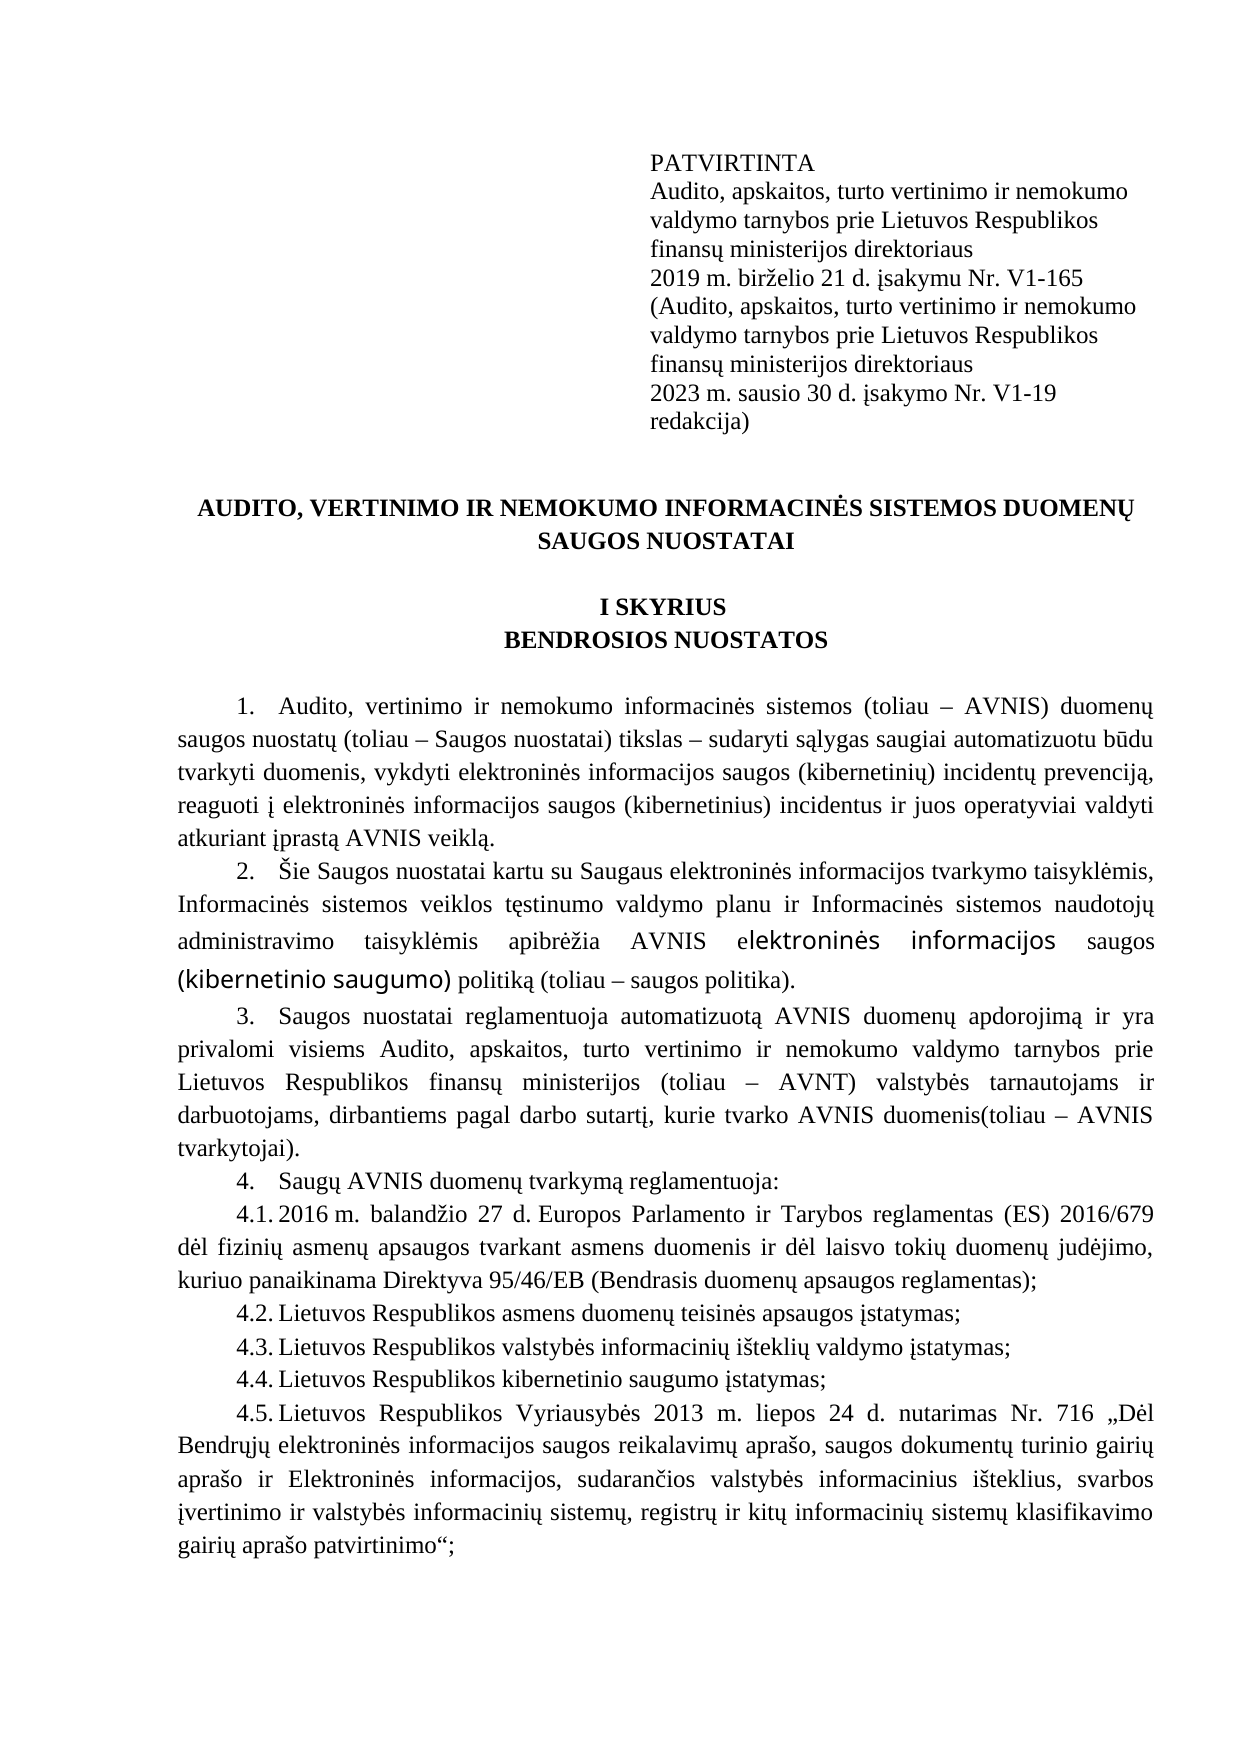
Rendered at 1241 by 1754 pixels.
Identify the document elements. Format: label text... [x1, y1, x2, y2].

text 4.2. Lietuvos Respublikos asmens duomenų teisinės apsaugos įstatymas; [177, 1298, 1155, 1327]
text redakcija) [650, 406, 1152, 435]
text 4.4. Lietuvos Respublikos kibernetinio saugumo įstatymas; [177, 1364, 1155, 1393]
text 3. Saugos nuostatai reglamentuoja automatizuotą AVNIS duomenų apdorojimą ir yra privalomi visiems Audito, apskaitos, turto vertinimo ir nemokumo valdymo tarnybos prie Lietuvos Respublikos finansų ministerijos (toliau – AVNT) valstybės tarnautojams ir darbuotojams, dirbantiems pagal darbo sutartį, kurie tvarko AVNIS duomenis(toliau – AVNIS tvarkytojai). [177, 1001, 1155, 1162]
text Patvirtinta [650, 148, 1152, 176]
text (Audito, apskaitos, turto vertinimo ir nemokumo [650, 291, 1152, 320]
text 4. Saugų AVNIS duomenų tvarkymą reglamentuoja: [177, 1166, 1155, 1195]
text I SKYRIUS [177, 592, 1155, 621]
text 1. Audito, vertinimo ir nemokumo informacinės sistemos (toliau – AVNIS) duomenų saugos nuostatų (toliau – Saugos nuostatai) tikslas – sudaryti sąlygas saugiai automatizuotu būdu tvarkyti duomenis, vykdyti elektroninės informacijos saugos (kibernetinių) incidentų prevenciją, reaguoti į elektroninės informacijos saugos (kibernetinius) incidentus ir juos operatyviai valdyti atkuriant įprastą AVNIS veiklą. [177, 691, 1155, 852]
text finansų ministerijos direktoriaus [650, 234, 1152, 263]
text 4.1. 2016 m. balandžio 27 d. Europos Parlamento ir Tarybos reglamentas (ES) 2016/679 dėl fizinių asmenų apsaugos tvarkant asmens duomenis ir dėl laisvo tokių duomenų judėjimo, kuriuo panaikinama Direktyva 95/46/EB (Bendrasis duomenų apsaugos reglamentas); [177, 1199, 1155, 1294]
text 4.5. Lietuvos Respublikos Vyriausybės 2013 m. liepos 24 d. nutarimas Nr. 716 „Dėl Bendrųjų elektroninės informacijos saugos reikalavimų aprašo, saugos dokumentų turinio gairių aprašo ir Elektroninės informacijos, sudarančios valstybės informacinius išteklius, svarbos įvertinimo ir valstybės informacinių sistemų, registrų ir kitų informacinių sistemų klasifikavimo gairių aprašo patvirtinimo“; [177, 1398, 1155, 1558]
text Audito, apskaitos, turto vertinimo ir nemokumo [650, 176, 1152, 205]
text BENDROSIOS NUOSTATOS [177, 625, 1155, 654]
text valdymo tarnybos prie Lietuvos Respublikos [650, 320, 1152, 349]
text 4.3. Lietuvos Respublikos valstybės informacinių išteklių valdymo įstatymas; [177, 1332, 1155, 1360]
text AUDITO, VERTINIMO IR NEMOKUMO INFORMACINĖS SISTEMOS duomenų saugos NUOSTATAI [177, 493, 1155, 555]
text 2023 m. sausio 30 d. įsakymo Nr. V1-19 [650, 378, 1152, 406]
text valdymo tarnybos prie Lietuvos Respublikos [650, 205, 1152, 234]
text 2. Šie Saugos nuostatai kartu su Saugaus elektroninės informacijos tvarkymo taisyklėmis, Informacinės sistemos veiklos tęstinumo valdymo planu ir Informacinės sistemos naudotojų administravimo taisyklėmis apibrėžia AVNIS elektroninės informacijos saugos (kibernetinio saugumo) politiką (toliau – saugos politika). [177, 856, 1155, 996]
text 2019 m. birželio 21 d. įsakymu Nr. V1-165 [650, 263, 1152, 291]
text finansų ministerijos direktoriaus [650, 349, 1152, 378]
